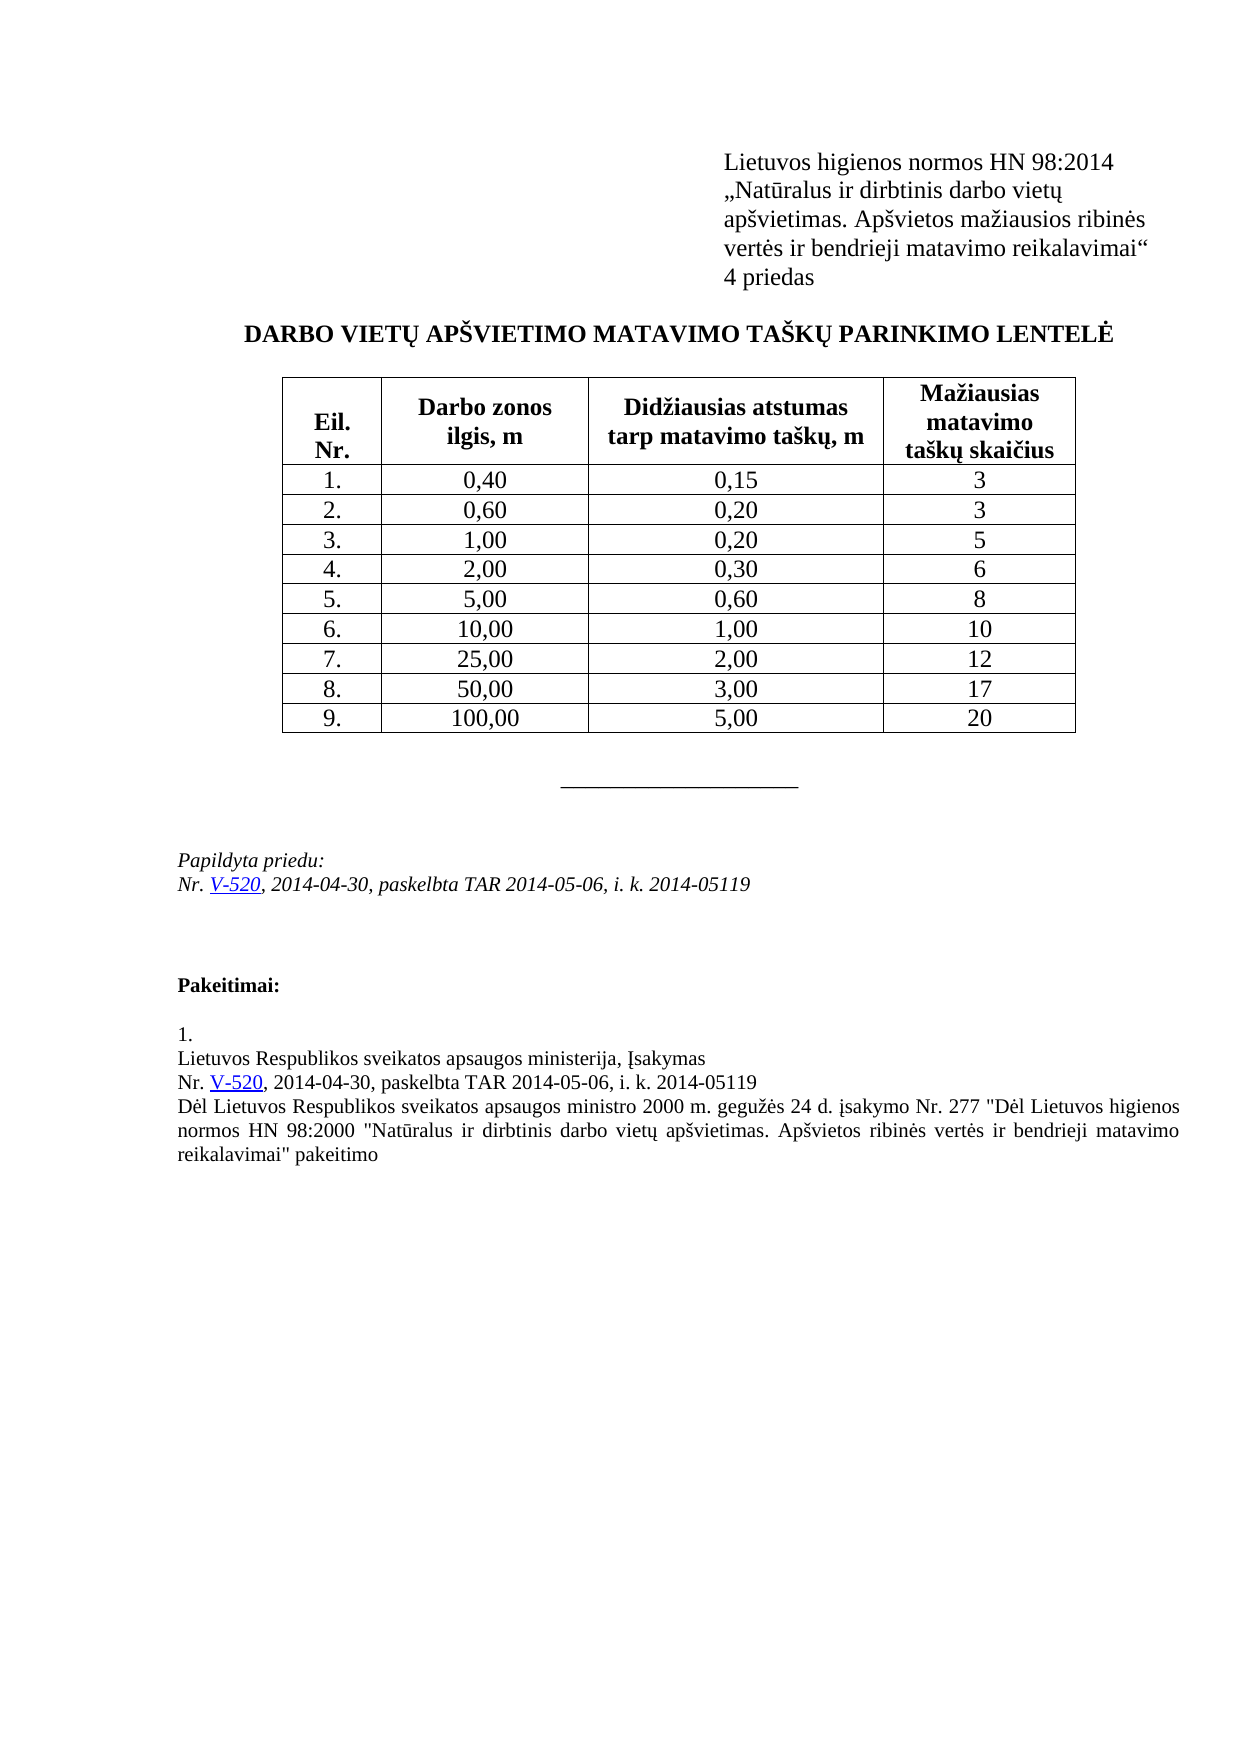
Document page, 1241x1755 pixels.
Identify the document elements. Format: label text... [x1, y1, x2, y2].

table_cell 8 [884, 584, 1075, 613]
table_cell 0,40 [382, 465, 588, 494]
text 4 priedas [723, 262, 1181, 291]
text Dėl Lietuvos Respublikos sveikatos apsaugos ministro 2000 m. gegužės 24 d. įsakymo Nr. 277 "Dėl Lietuvos higienos normos HN 98:2000 "Natūralus ir dirbtinis darbo vietų apšvietimas. Apšvietos ribinės vertės ir bendrieji matavimo reikalavimai" pakeitimo [177, 1094, 1181, 1166]
text Papildyta priedu: [177, 848, 1181, 872]
table_cell 5,00 [382, 584, 588, 613]
table_cell 25,00 [382, 644, 588, 673]
text Pakeitimai: [177, 973, 1181, 997]
table_cell 3 [884, 495, 1075, 524]
table_cell 100,00 [382, 704, 588, 732]
table_cell 1,00 [382, 525, 588, 553]
text Nr. V-520, 2014-04-30, paskelbta TAR 2014-05-06, i. k. 2014-05119 [177, 872, 1181, 896]
table_cell 0,30 [589, 555, 883, 583]
table_cell 0,60 [382, 495, 588, 524]
table_cell 0,20 [589, 495, 883, 524]
table_cell 1,00 [589, 614, 883, 643]
table_header Didžiausias atstumas tarp matavimo taškų, m [589, 378, 883, 464]
table_cell 0,15 [589, 465, 883, 494]
text Lietuvos Respublikos sveikatos apsaugos ministerija, Įsakymas [177, 1046, 1181, 1069]
table_cell 9. [283, 704, 381, 732]
table_header Darbo zonos ilgis, m [382, 378, 588, 464]
table_cell 5 [884, 525, 1075, 553]
table_cell 12 [884, 644, 1075, 673]
text Lietuvos higienos normos HN 98:2014 „Natūralus ir dirbtinis darbo vietų apšvietimas. Apšvietos mažiausios ribinės vertės ir bendrieji matavimo reikalavimai“ [723, 147, 1181, 262]
table_cell 3. [283, 525, 381, 553]
text 1. [177, 1021, 1181, 1046]
table_cell 1. [283, 465, 381, 494]
text ___________________ [177, 762, 1181, 791]
table_cell 50,00 [382, 674, 588, 702]
table_cell 10 [884, 614, 1075, 643]
table_cell 0,60 [589, 584, 883, 613]
table_cell 17 [884, 674, 1075, 702]
table_cell 3 [884, 465, 1075, 494]
table_cell 6 [884, 555, 1075, 583]
table_cell 5,00 [589, 704, 883, 732]
table_cell 4. [283, 555, 381, 583]
text DARBO VIETŲ APŠVIETIMO MATAVIMO TAŠKŲ PARINKIMO LENTELĖ [177, 319, 1181, 348]
table_header Eil. Nr. [283, 378, 381, 464]
table_cell 5. [283, 584, 381, 613]
table_cell 10,00 [382, 614, 588, 643]
text Nr. V-520, 2014-04-30, paskelbta TAR 2014-05-06, i. k. 2014-05119 [177, 1069, 1181, 1094]
table_cell 2,00 [589, 644, 883, 673]
table_header Mažiausias matavimo taškų skaičius [884, 378, 1075, 464]
table_cell 7. [283, 644, 381, 673]
table_cell 2. [283, 495, 381, 524]
table_cell 6. [283, 614, 381, 643]
table_cell 3,00 [589, 674, 883, 702]
table_cell 0,20 [589, 525, 883, 553]
table_cell 8. [283, 674, 381, 702]
table_cell 20 [884, 704, 1075, 732]
table_cell 2,00 [382, 555, 588, 583]
